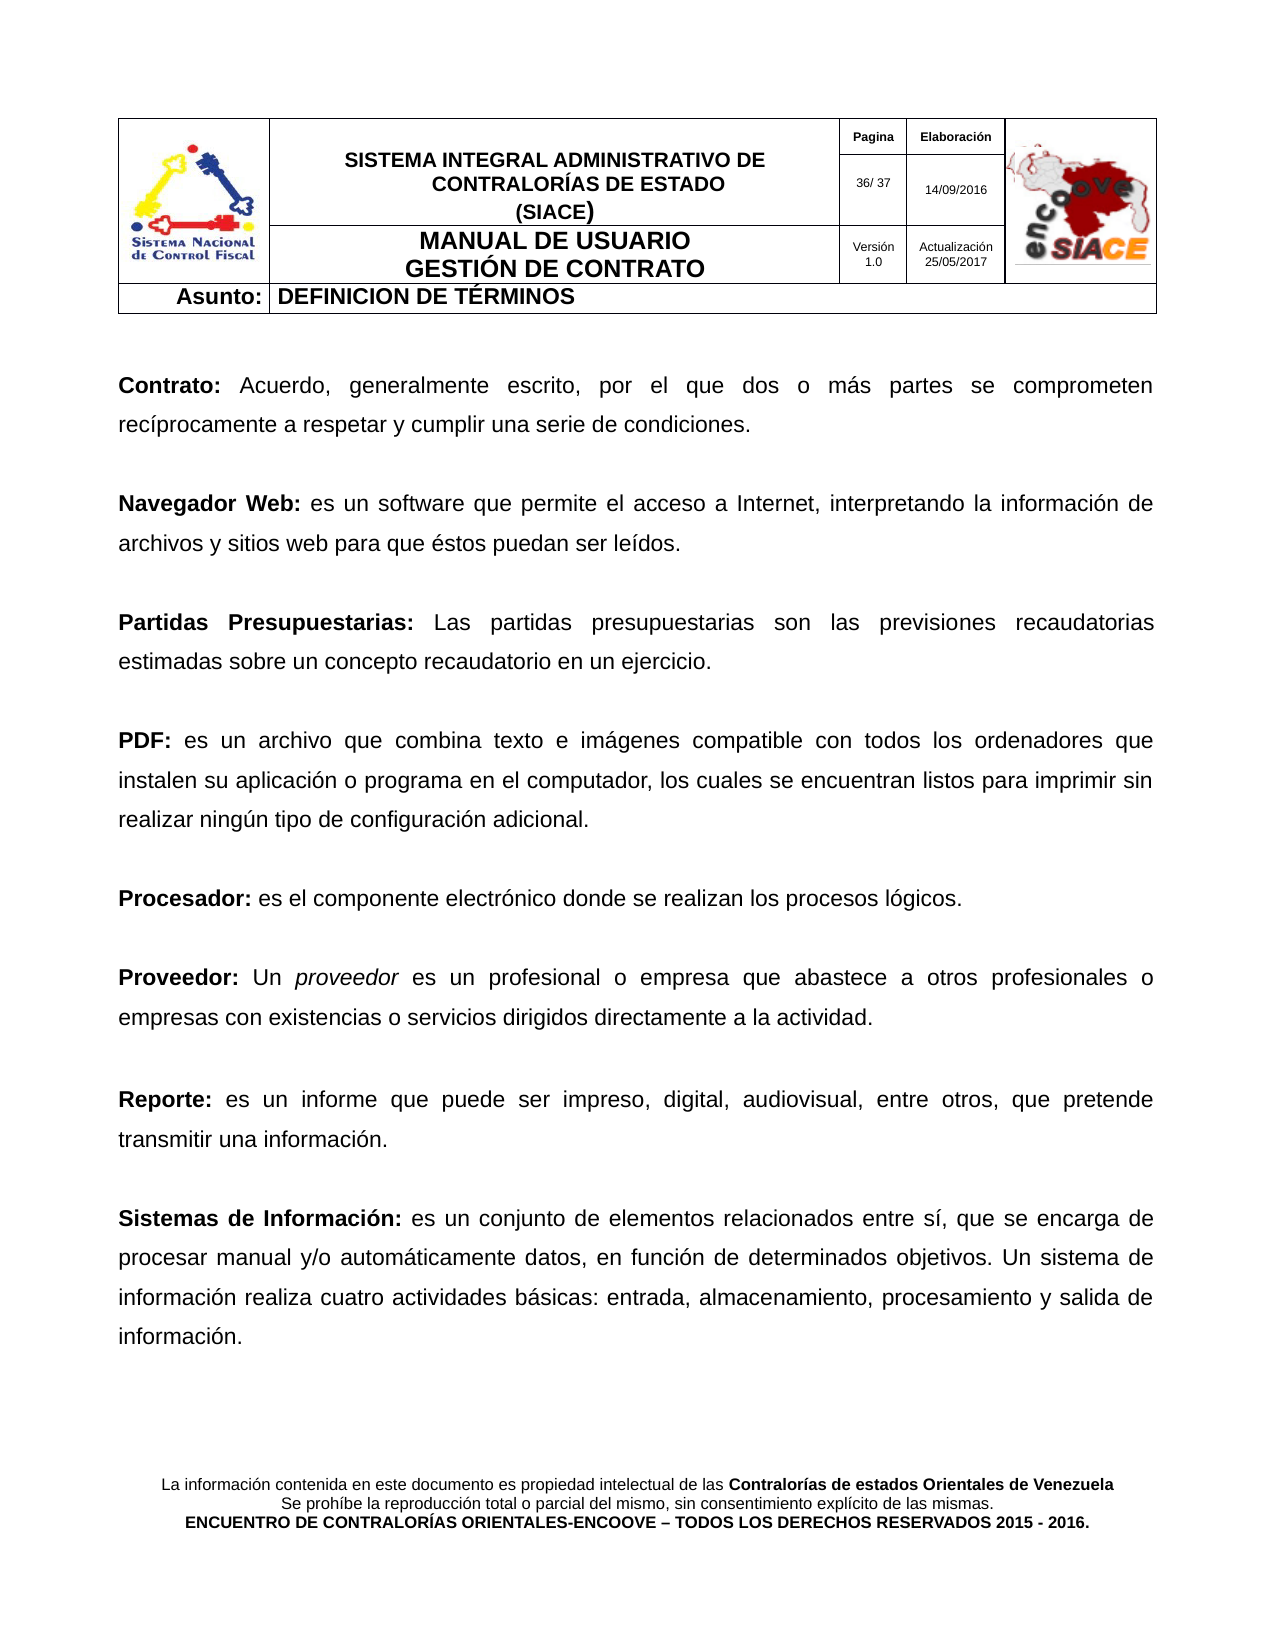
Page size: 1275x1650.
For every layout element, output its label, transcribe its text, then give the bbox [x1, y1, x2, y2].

text Navegador Web: es un software que permite el acceso a Internet, interpretando la información de archivos y sitios web para que éstos puedan ser leídos. [118, 490, 1154, 556]
text Procesador: es el componente electrónico donde se realizan los procesos lógicos. [118, 885, 1154, 912]
picture [1006, 140, 1151, 266]
text Partidas Presupuestarias: Las partidas presupuestarias son las previsiones recaudatorias estimadas sobre un concepto recaudatorio en un ejercicio. [118, 609, 1154, 675]
picture [121, 140, 267, 266]
text Proveedor: Un proveedor es un profesional o empresa que abastece a otros profesionales o empresas con existencias o servicios dirigidos directamente a la actividad. [118, 964, 1154, 1030]
text PDF: es un archivo que combina texto e imágenes compatible con todos los ordenadores que instalen su aplicación o programa en el computador, los cuales se encuentran listos para imprimir sin realizar ningún tipo de configuración adicional. [118, 727, 1154, 833]
text Sistemas de Información: es un conjunto de elementos relacionados entre sí, que se encarga de procesar manual y/o automáticamente datos, en función de determinados objetivos. Un sistema de información realiza cuatro actividades básicas: entrada, almacenamiento, procesamiento y salida de información. [118, 1205, 1154, 1349]
text Reporte: es un informe que puede ser impreso, digital, audiovisual, entre otros, que pretende transmitir una información. [118, 1086, 1154, 1152]
text Contrato: Acuerdo, generalmente escrito, por el que dos o más partes se comprometen recíprocamente a respetar y cumplir una serie de condiciones. [118, 372, 1154, 438]
